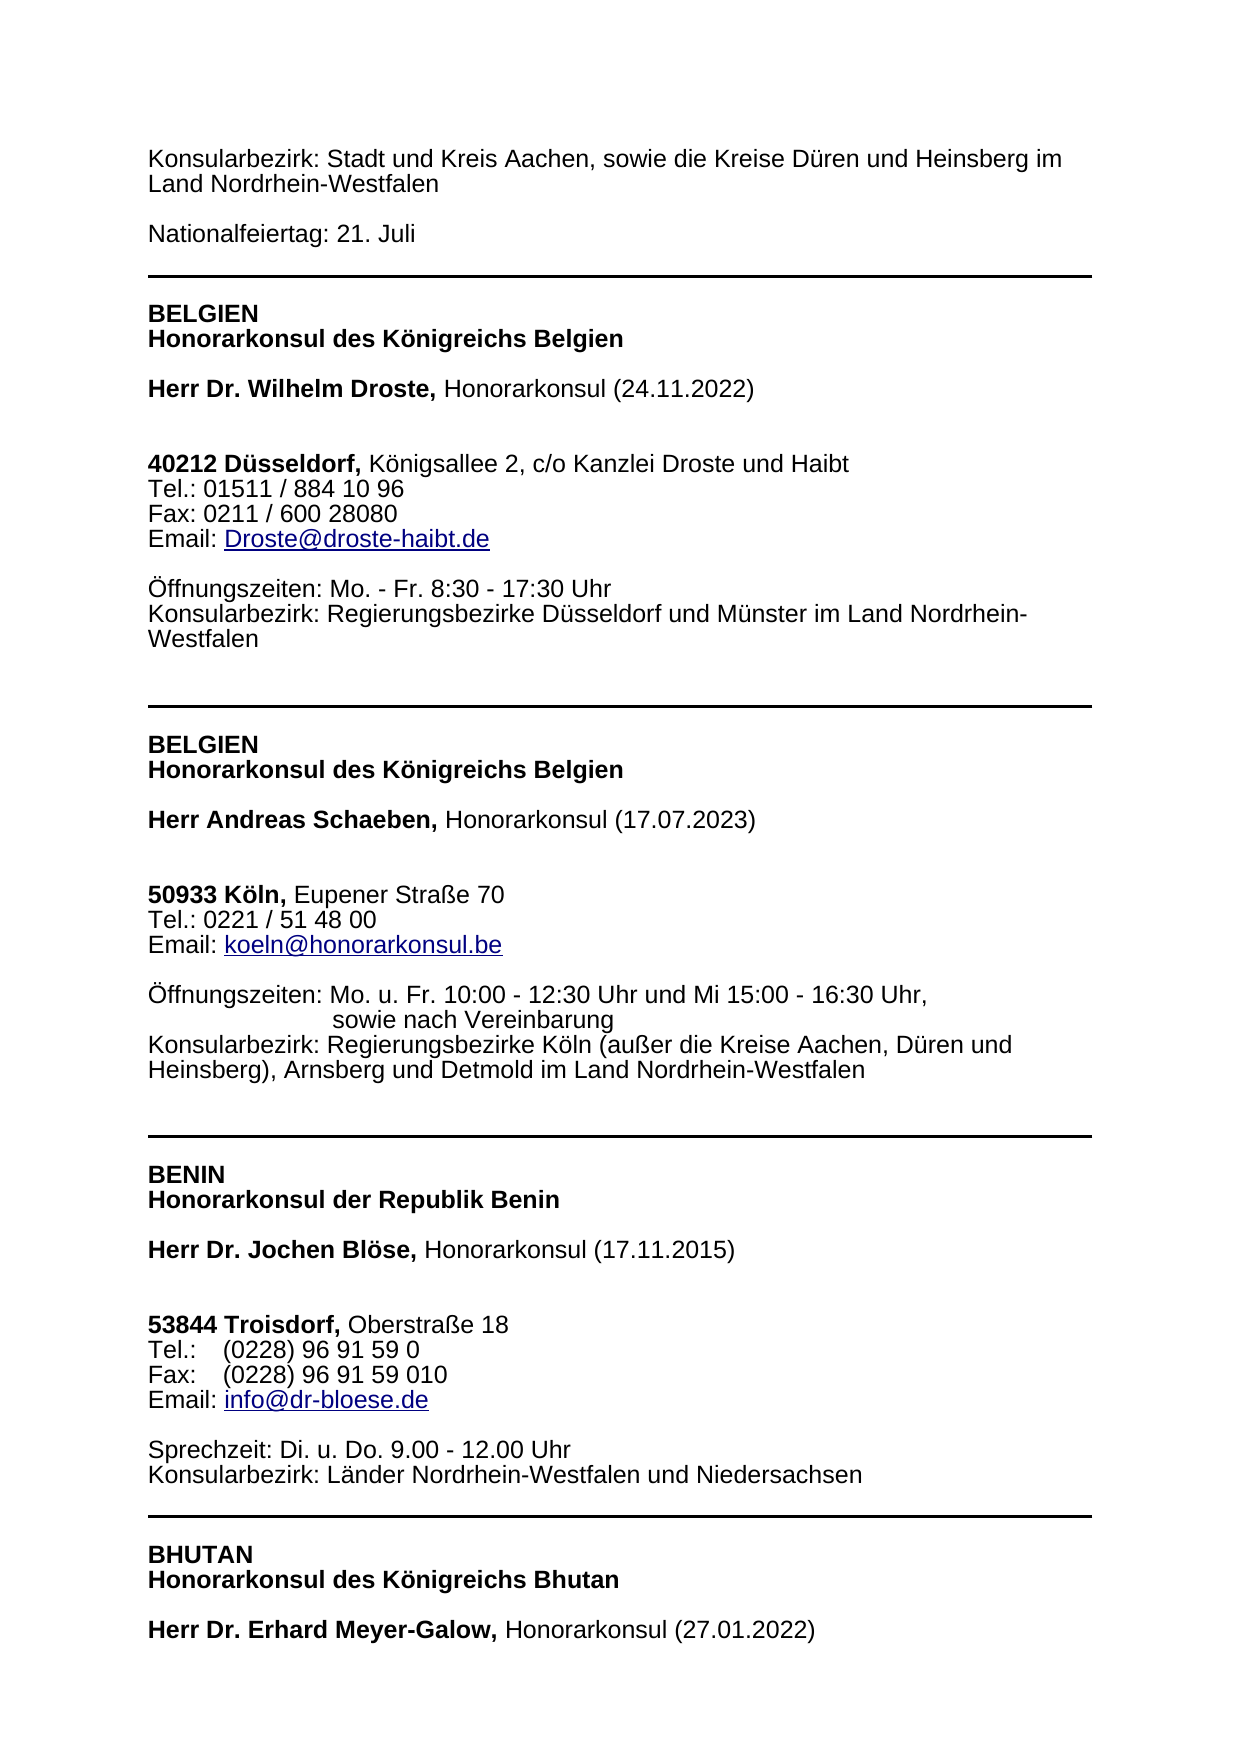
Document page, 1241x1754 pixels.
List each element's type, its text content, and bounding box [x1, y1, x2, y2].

text Herr Andreas Schaeben, Honorarkonsul (17.07.2023) [148, 808, 1092, 833]
text Tel.: (0228) 96 91 59 0 [148, 1338, 1092, 1363]
text Öffnungszeiten: Mo. - Fr. 8:30 - 17:30 Uhr [148, 578, 1092, 603]
text Honorarkonsul des Königreichs Belgien [148, 328, 1092, 353]
text sowie nach Vereinbarung [148, 1008, 1092, 1033]
text Konsularbezirk: Regierungsbezirke Köln (außer die Kreise Aachen, Düren und [148, 1033, 1092, 1058]
text Nationalfeiertag: 21. Juli [148, 223, 1092, 248]
text BHUTAN [148, 1543, 1092, 1568]
text Email: Droste@droste-haibt.de [148, 528, 1092, 553]
text Herr Dr. Wilhelm Droste, Honorarkonsul (24.11.2022) [148, 378, 1092, 403]
text Honorarkonsul der Republik Benin [148, 1188, 1092, 1213]
text Herr Dr. Jochen Blöse, Honorarkonsul (17.11.2015) [148, 1238, 1092, 1263]
text BELGIEN [148, 733, 1092, 758]
text 40212 Düsseldorf, Königsallee 2, c/o Kanzlei Droste und Haibt [148, 453, 1092, 478]
text Herr Dr. Erhard Meyer-Galow, Honorarkonsul (27.01.2022) [148, 1618, 1092, 1643]
text BENIN [148, 1163, 1092, 1188]
text Honorarkonsul des Königreichs Bhutan [148, 1568, 1092, 1593]
text Honorarkonsul des Königreichs Belgien [148, 758, 1092, 783]
text Tel.: 01511 / 884 10 96 [148, 478, 1092, 503]
text Konsularbezirk: Regierungsbezirke Düsseldorf und Münster im Land Nordrhein-Westfalen [148, 603, 1092, 653]
text 50933 Köln, Eupener Straße 70 [148, 883, 1092, 908]
text Öffnungszeiten: Mo. u. Fr. 10:00 - 12:30 Uhr und Mi 15:00 - 16:30 Uhr, [148, 983, 1092, 1008]
text Fax: (0228) 96 91 59 010 [148, 1363, 1092, 1388]
text BELGIEN [148, 303, 1092, 328]
text Fax: 0211 / 600 28080 [148, 503, 1092, 528]
text Konsularbezirk: Stadt und Kreis Aachen, sowie die Kreise Düren und Heinsberg im Land Nordrhein-Westfalen [148, 148, 1092, 198]
text Email: info@dr-bloese.de [148, 1388, 1092, 1413]
text Email: koeln@honorarkonsul.be [148, 933, 1092, 958]
text Sprechzeit: Di. u. Do. 9.00 - 12.00 Uhr [148, 1438, 1092, 1463]
text 53844 Troisdorf, Oberstraße 18 [148, 1313, 1092, 1338]
text Tel.: 0221 / 51 48 00 [148, 908, 1092, 933]
text Konsularbezirk: Länder Nordrhein-Westfalen und Niedersachsen [148, 1463, 1092, 1488]
text Heinsberg), Arnsberg und Detmold im Land Nordrhein-Westfalen [148, 1058, 1092, 1083]
